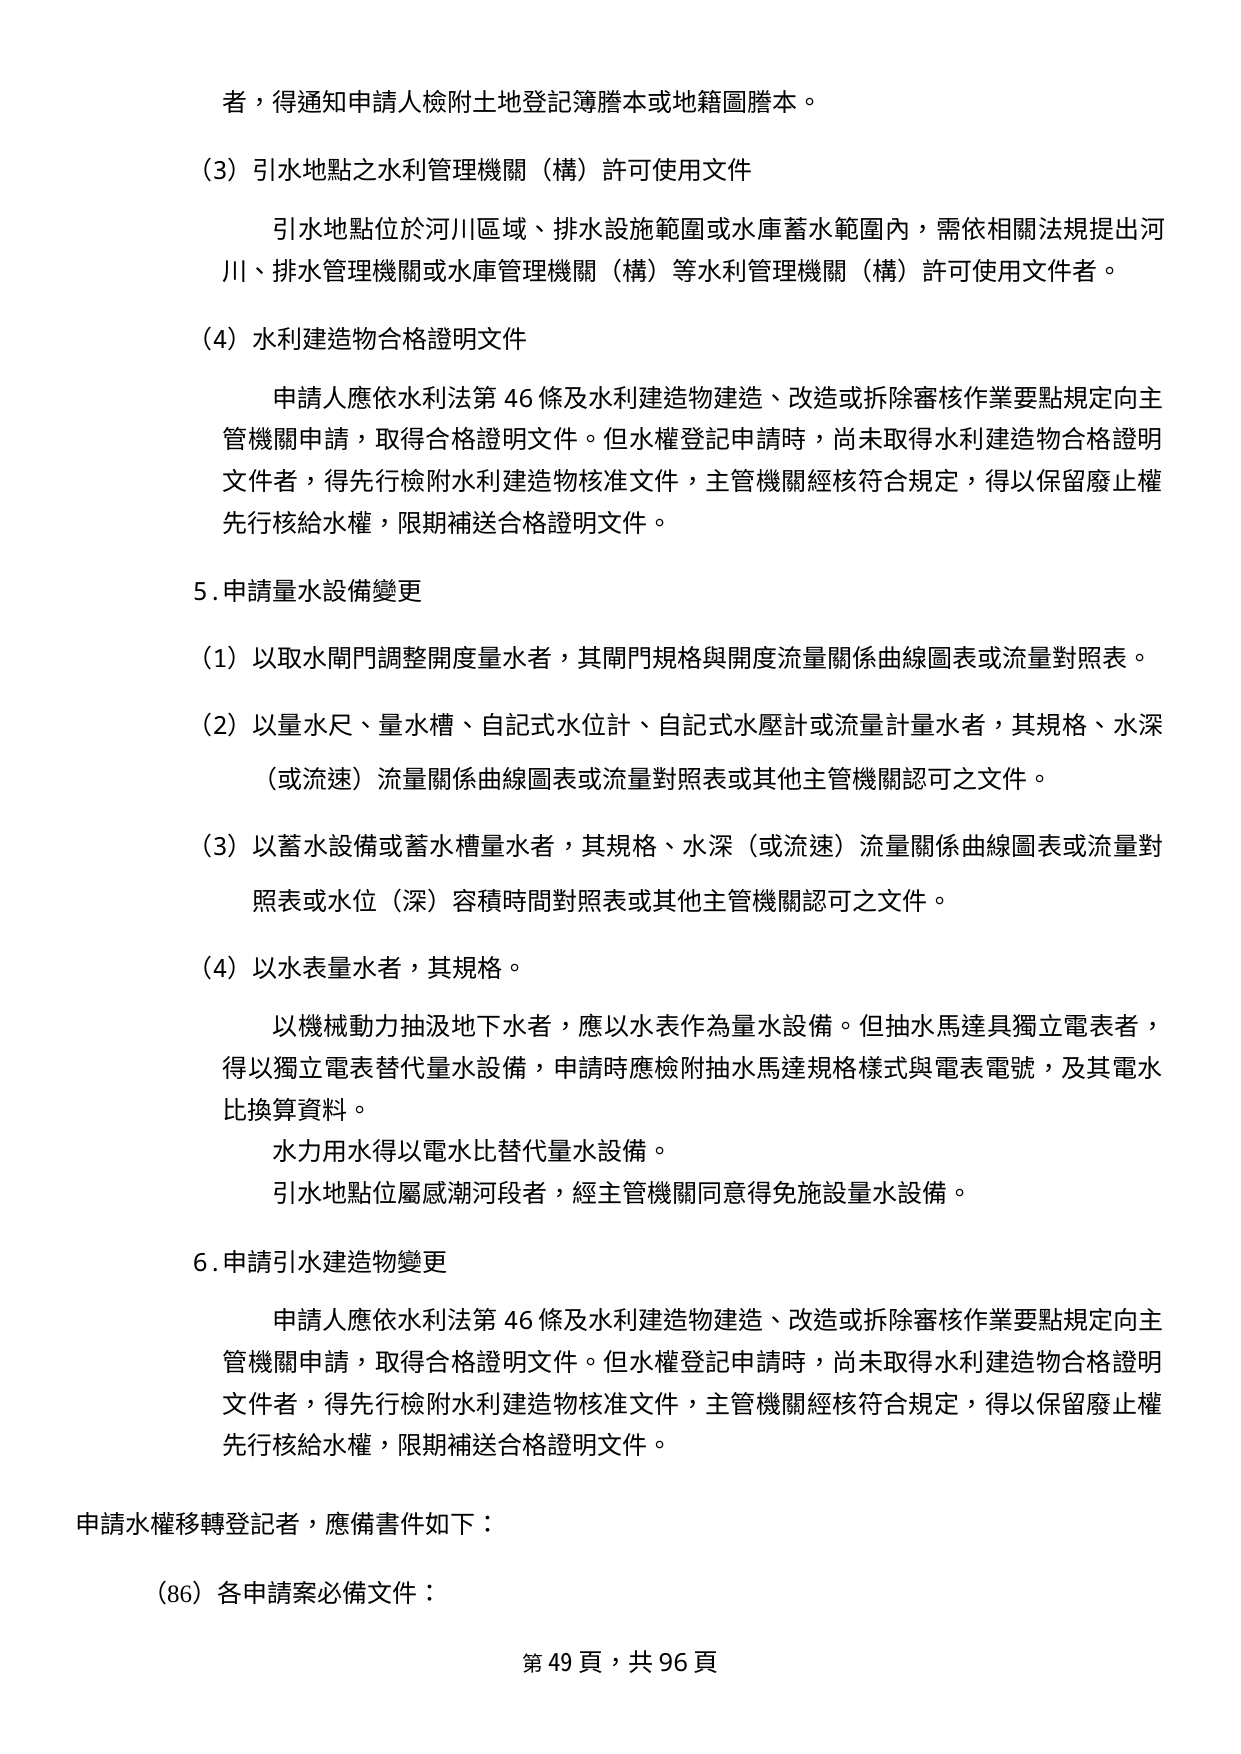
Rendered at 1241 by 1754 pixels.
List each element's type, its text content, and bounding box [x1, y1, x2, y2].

subtitle 以取水閘門調整開度量水者，其閘門規格與開度流量關係曲線圖表或流量對照表。 [252, 639, 1165, 675]
text 者，得通知申請人檢附土地登記簿謄本或地籍圖謄本。 [222, 78, 1165, 119]
subtitle 申請引水建造物變更 [223, 1242, 1165, 1278]
text 水力用水得以電水比替代量水設備。 [222, 1127, 1165, 1169]
text 申請人應依水利法第46條及水利建造物建造、改造或拆除審核作業要點規定向主管機關申請，取得合格證明文件。但水權登記申請時，尚未取得水利建造物合格證明文件者，得先行檢附水利建造物核准文件，主管機關經核符合規定，得以保留廢止權先行核給水權，限期補送合格證明文件。 [222, 374, 1165, 541]
text 引水地點位於河川區域、排水設施範圍或水庫蓄水範圍內，需依相關法規提出河川、排水管理機關或水庫管理機關（構）等水利管理機關（構）許可使用文件者。 [222, 205, 1165, 288]
subtitle 以量水尺、量水槽、自記式水位計、自記式水壓計或流量計量水者，其規格、水深（或流速）流量關係曲線圖表或流量對照表或其他主管機關認可之文件。 [252, 706, 1165, 796]
subtitle 以水表量水者，其規格。 [252, 948, 1165, 984]
text 以機械動力抽汲地下水者，應以水表作為量水設備。但抽水馬達具獨立電表者，得以獨立電表替代量水設備，申請時應檢附抽水馬達規格樣式與電表電號，及其電水比換算資料。 [222, 1002, 1165, 1127]
subtitle 水利建造物合格證明文件 [252, 319, 1165, 356]
text 申請人應依水利法第46條及水利建造物建造、改造或拆除審核作業要點規定向主管機關申請，取得合格證明文件。但水權登記申請時，尚未取得水利建造物合格證明文件者，得先行檢附水利建造物核准文件，主管機關經核符合規定，得以保留廢止權先行核給水權，限期補送合格證明文件。 [222, 1296, 1165, 1463]
subtitle 申請量水設備變更 [223, 572, 1165, 608]
subtitle 申請水權移轉登記者，應備書件如下： [75, 1501, 1165, 1542]
subtitle 以蓄水設備或蓄水槽量水者，其規格、水深（或流速）流量關係曲線圖表或流量對照表或水位（深）容積時間對照表或其他主管機關認可之文件。 [252, 827, 1165, 917]
subtitle 各申請案必備文件： [217, 1573, 1165, 1610]
text 引水地點位屬感潮河段者，經主管機關同意得免施設量水設備。 [222, 1169, 1165, 1211]
subtitle 引水地點之水利管理機關（構）許可使用文件 [252, 151, 1165, 187]
